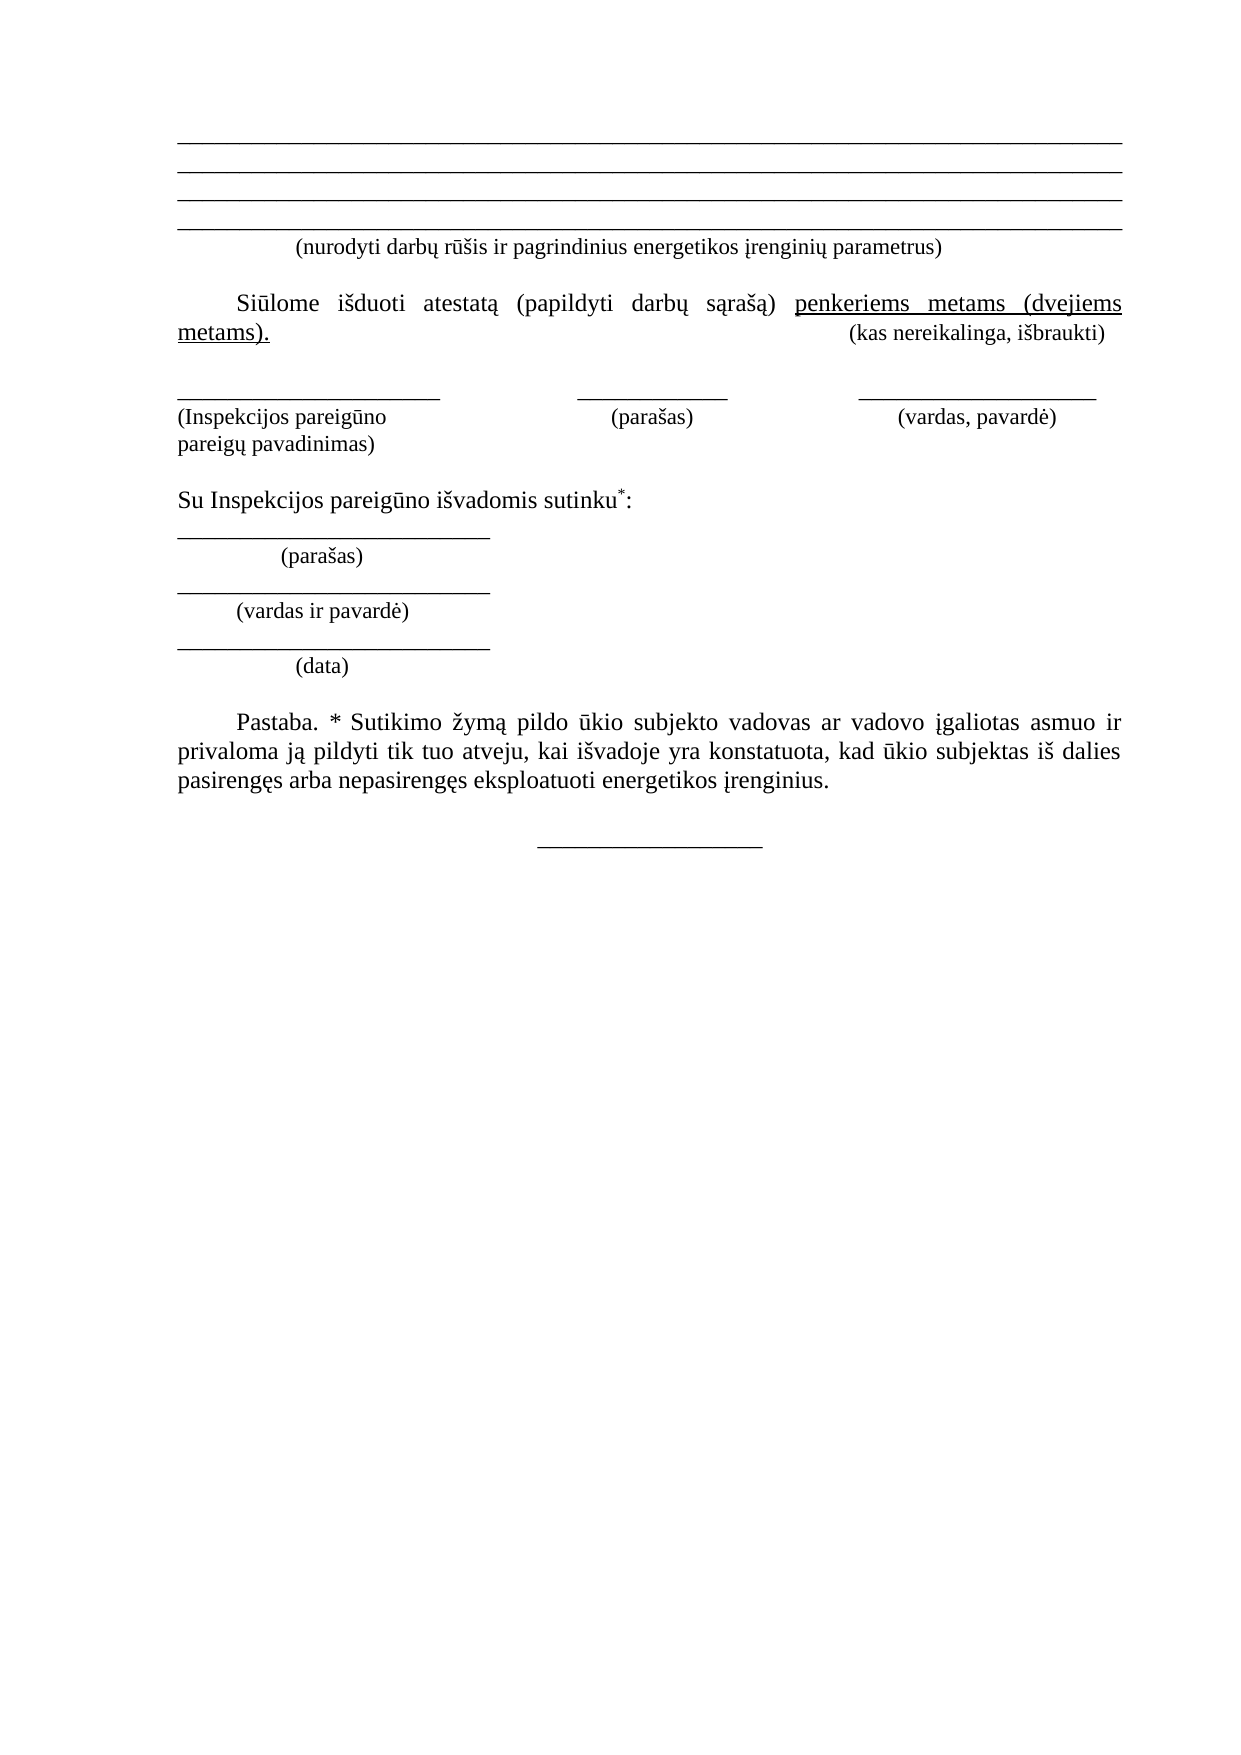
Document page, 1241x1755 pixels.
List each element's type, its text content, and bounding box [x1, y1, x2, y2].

text (data) [177, 652, 502, 679]
text (parašas) [177, 542, 502, 568]
text _________________________ [177, 568, 502, 597]
text _ [177, 147, 1122, 172]
text __________________ [177, 822, 1122, 851]
text Pastaba. * Sutikimo žymą pildo ūkio subjekto vadovas ar vadovo įgaliotas asmuo ir privaloma ją pildyti tik tuo atveju, kai išvadoje yra konstatuota, kad ūkio subjektas iš dalies pasirengęs arba nepasirengęs eksploatuoti energetikos įrenginius. [177, 707, 1122, 794]
text (vardas ir pavardė) [177, 597, 502, 624]
text _____________________ ____________ ___________________ [177, 374, 1122, 403]
text _ [177, 204, 1122, 229]
text (nurodyti darbų rūšis ir pagrindinius energetikos įrenginių parametrus) [177, 233, 1122, 259]
text pareigų pavadinimas) [177, 429, 1122, 456]
text _________________________ [177, 624, 502, 652]
text Siūlome išduoti atestatą (papildyti darbų sąrašą) penkeriems metams (dvejiems metams). (kas nereikalinga, išbraukti) [177, 288, 1122, 346]
text _ [177, 176, 1122, 200]
text _ [177, 118, 1122, 143]
text (Inspekcijos pareigūno (parašas) (vardas, pavardė) [177, 403, 1122, 429]
text Su Inspekcijos pareigūno išvadomis sutinku*: [177, 485, 1122, 513]
text _________________________ [177, 513, 1122, 542]
